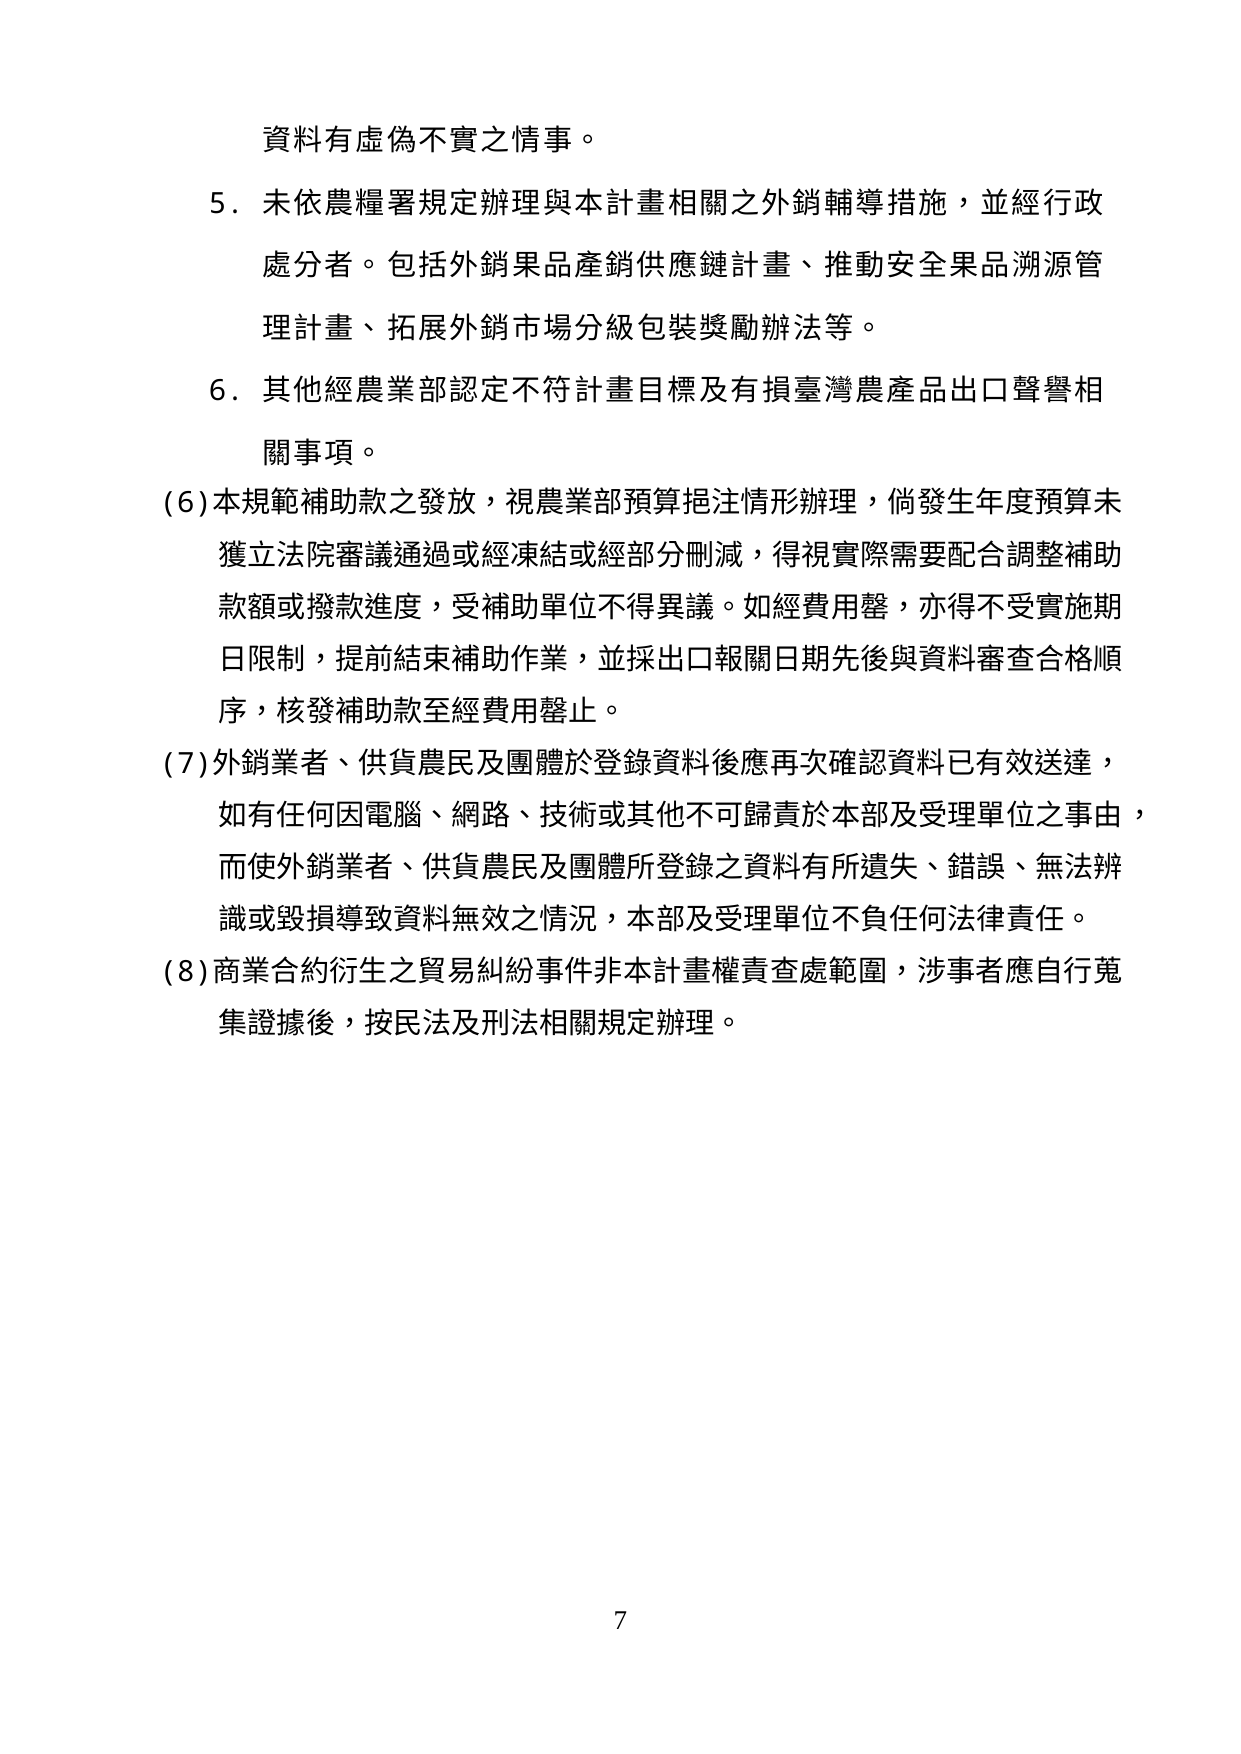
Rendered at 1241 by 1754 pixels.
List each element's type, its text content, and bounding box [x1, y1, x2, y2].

list 其他經農業部認定不符計畫目標及有損臺灣農產品出口聲譽相關事項。 [208, 346, 1125, 471]
list 本規範補助款之發放，視農業部預算挹注情形辦理，倘發生年度預算未獲立法院審議通過或經凍結或經部分刪減，得視實際需要配合調整補助款額或撥款進度，受補助單位不得異議。如經費用罄，亦得不受實施期日限制，提前結束補助作業，並採出口報關日期先後與資料審查合格順序，核發補助款至經費用罄止。 [159, 471, 1125, 732]
list 資料有虛偽不實之情事。 [208, 96, 1125, 159]
list 商業合約衍生之貿易糾紛事件非本計畫權責查處範圍，涉事者應自行蒐集證據後，按民法及刑法相關規定辦理。 [159, 940, 1125, 1044]
list 外銷業者、供貨農民及團體於登錄資料後應再次確認資料已有效送達，如有任何因電腦、網路、技術或其他不可歸責於本部及受理單位之事由，而使外銷業者、供貨農民及團體所登錄之資料有所遺失、錯誤、無法辨識或毀損導致資料無效之情況，本部及受理單位不負任何法律責任。 [159, 732, 1125, 940]
list 未依農糧署規定辦理與本計畫相關之外銷輔導措施，並經行政處分者。包括外銷果品產銷供應鏈計畫、推動安全果品溯源管理計畫、拓展外銷市場分級包裝獎勵辦法等。 [208, 159, 1125, 346]
